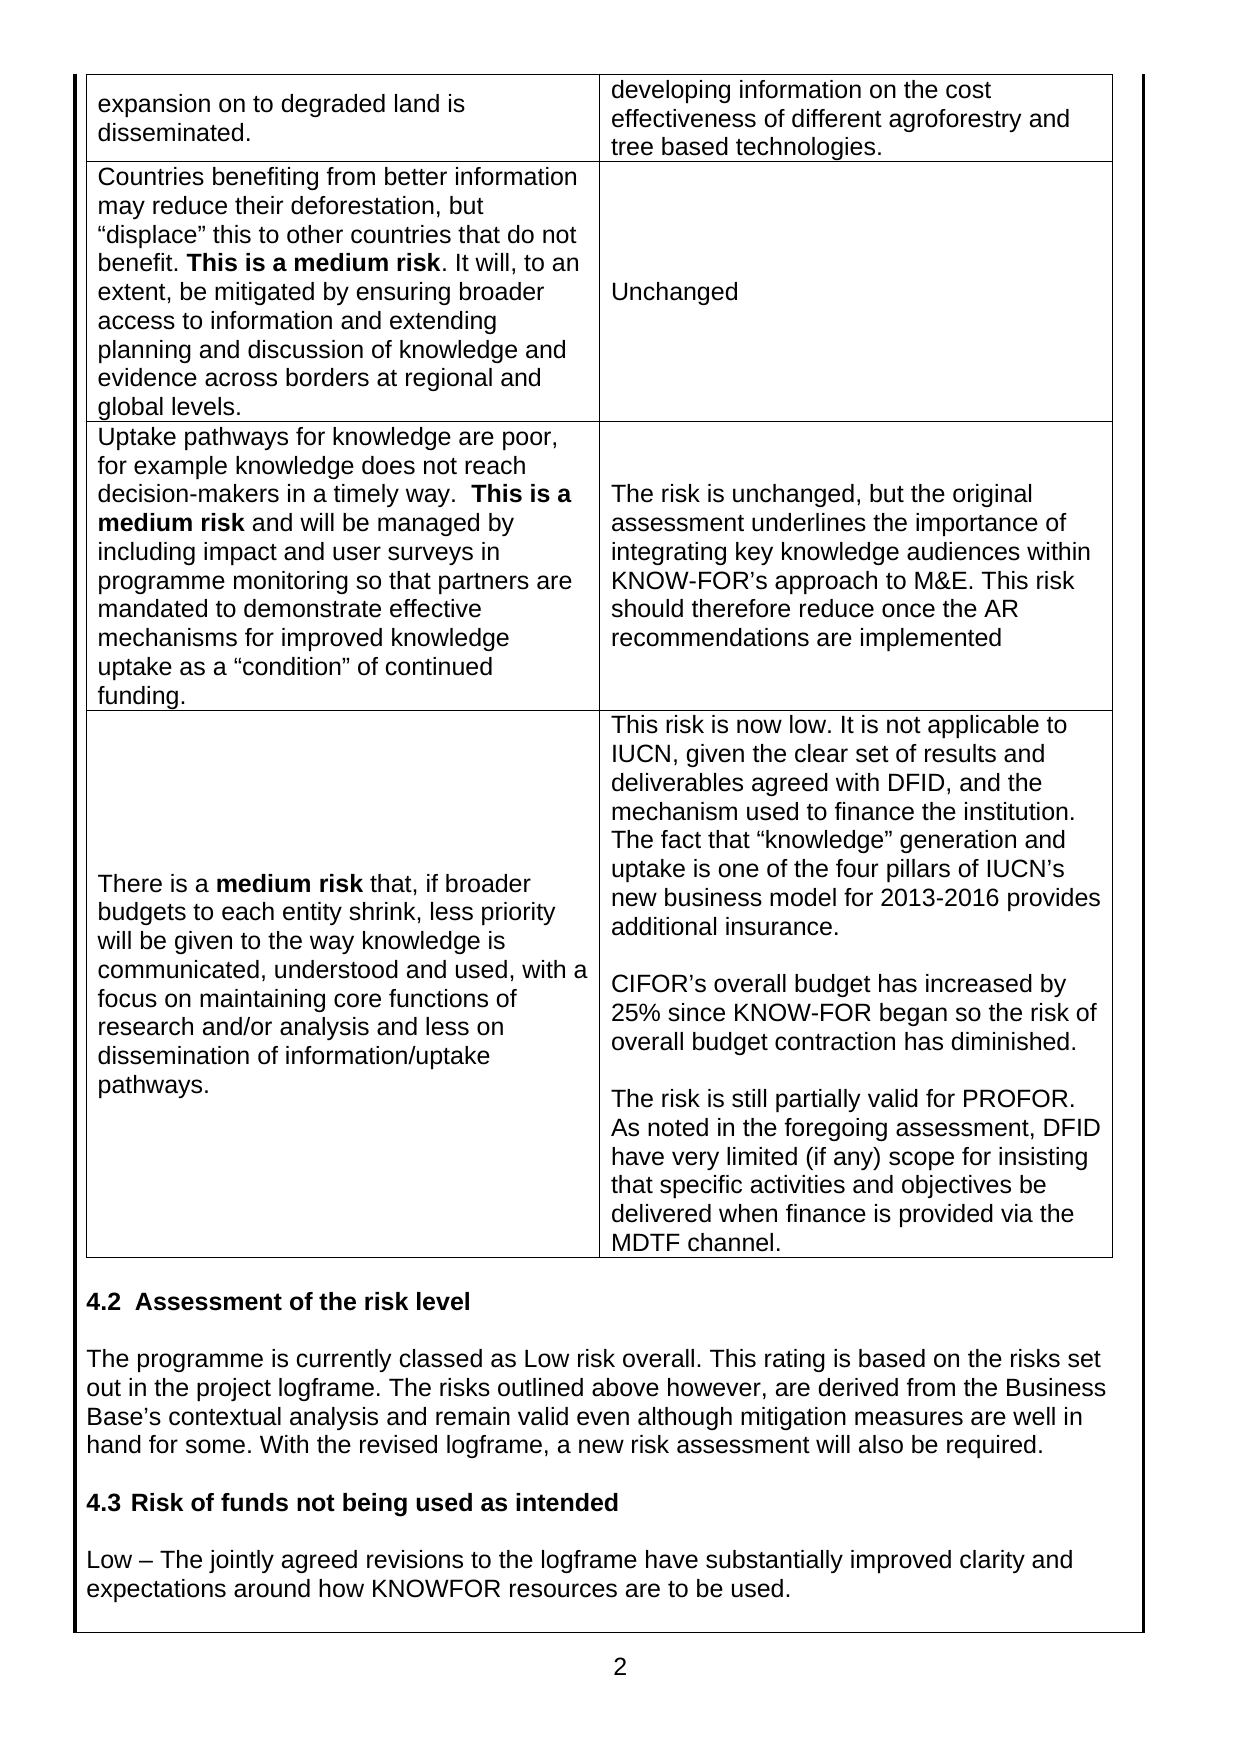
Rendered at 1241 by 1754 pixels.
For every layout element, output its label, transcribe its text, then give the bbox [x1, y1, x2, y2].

table_cell Uptake pathways for knowledge are poor, for example knowledge does not reach decision-makers in a timely way. This is a medium risk and will be managed by including impact and user surveys in programme monitoring so that partners are mandated to demonstrate effective mechanisms for improved knowledge uptake as a “condition” of continued funding. [87, 422, 599, 709]
table_cell There is a medium risk that, if broader budgets to each entity shrink, less priority will be given to the way knowledge is communicated, understood and used, with a focus on maintaining core functions of research and/or analysis and less on dissemination of information/uptake pathways. [87, 711, 599, 1257]
table_cell The risk is unchanged, but the original assessment underlines the importance of integrating key knowledge audiences within KNOW-FOR’s approach to M&E. This risk should therefore reduce once the AR recommendations are implemented [600, 422, 1112, 709]
table_cell This risk is now low. It is not applicable to IUCN, given the clear set of results and deliverables agreed with DFID, and the mechanism used to finance the institution. The fact that “knowledge” generation and uptake is one of the four pillars of IUCN’s new business model for 2013-2016 provides additional insurance. CIFOR’s overall budget has increased by 25% since KNOW-FOR began so the risk of overall budget contraction has diminished. The risk is still partially valid for PROFOR. As noted in the foregoing assessment, DFID have very limited (if any) scope for insisting that specific activities and objectives be delivered when finance is provided via the MDTF channel. [600, 711, 1112, 1257]
table_cell Unchanged [600, 162, 1112, 421]
table_cell Risk of funds not being used as intended Low – The jointly agreed revisions to the logframe have substantially improved clarity and expectations around how KNOWFOR resources are to be used. [77, 1459, 1142, 1632]
table_cell developing information on the cost effectiveness of different agroforestry and tree based technologies. [600, 75, 1112, 161]
table_cell expansion on to degraded land is disseminated. [87, 75, 599, 161]
table_cell Countries benefiting from better information may reduce their deforestation, but “displace” this to other countries that do not benefit. This is a medium risk. It will, to an extent, be mitigated by ensuring broader access to information and extending planning and discussion of knowledge and evidence across borders at regional and global levels. [87, 162, 599, 421]
table_cell 4.2 Assessment of the risk level The programme is currently classed as Low risk overall. This rating is based on the risks set out in the project logframe. The risks outlined above however, are derived from the Business Base’s contextual analysis and remain valid even although mitigation measures are well in hand for some. With the revised logframe, a new risk assessment will also be required. [77, 74, 1142, 1459]
